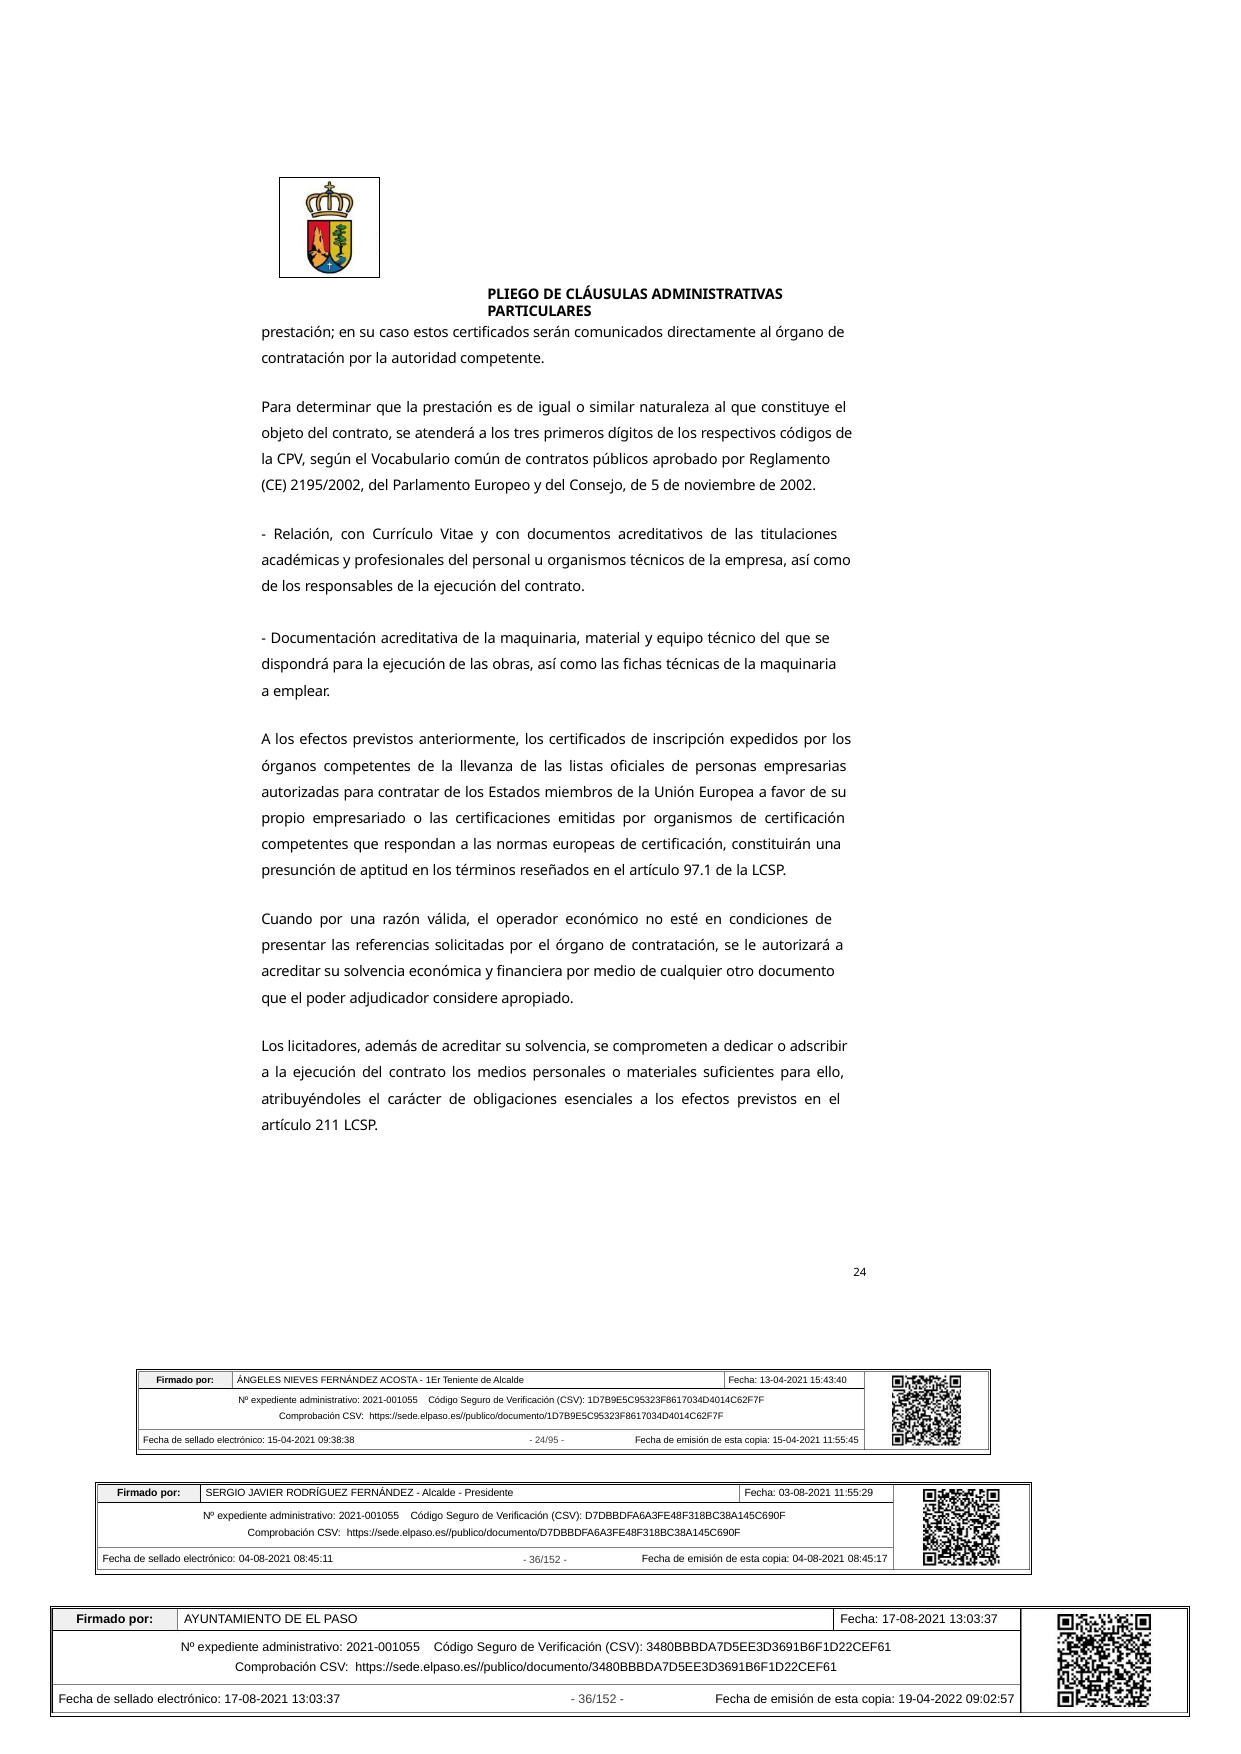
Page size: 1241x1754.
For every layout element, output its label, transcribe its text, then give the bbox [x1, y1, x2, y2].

text académicas y profesionales del personal u organismos técnicos de la empresa, así como [261, 552, 890, 569]
text Firmado por: [117, 1488, 196, 1499]
text autorizadas para contratar de los Estados miembros de la Unión Europea a favor de su [261, 784, 891, 801]
picture [280, 178, 379, 277]
text - [261, 526, 273, 543]
text Fecha de sellado electrónico: 15-04-2021 09:38:38 [143, 1435, 379, 1445]
picture [96, 1483, 1031, 1574]
text - 36/152 - [571, 1693, 643, 1707]
text Firmado por: [156, 1375, 228, 1385]
text Fecha de emisión de esta copia: 04-08-2021 08:45:17 [642, 1553, 912, 1565]
text Comprobación CSV: https://sede.elpaso.es//publico/documento/D7DBBDFA6A3FE48F318BC38A145C690F [247, 1527, 812, 1539]
text Documentación acreditativa de la maquinaria, material y equipo técnico del que se [270, 630, 891, 647]
text la CPV, según el Vocabulario común de contratos públicos aprobado por Reglamento [261, 451, 890, 468]
text órganos competentes de la llevanza de las listas oficiales de personas empresarias [261, 757, 891, 774]
text Para determinar que la prestación es de igual o similar naturaleza al que constituye el [261, 398, 890, 415]
text que el poder adjudicador considere apropiado. [261, 990, 890, 1007]
text Comprobación CSV: https://sede.elpaso.es//publico/documento/3480BBBDA7D5EE3D3691B6F1D22CEF61 [235, 1661, 917, 1674]
text propio empresariado o las certificaciones emitidas por organismos de certificación [261, 810, 891, 827]
text Nº expediente administrativo: 2021-001055 Código Seguro de Verificación (CSV): D7DBBDFA6A3FE48F318BC38A145C690F [203, 1510, 812, 1522]
text Fecha de emisión de esta copia: 15-04-2021 11:55:45 [635, 1435, 884, 1445]
text ÁNGELES NIEVES FERNÁNDEZ ACOSTA - 1Er Teniente de Alcalde [237, 1375, 552, 1385]
text Fecha de sellado electrónico: 04-08-2021 08:45:11 [102, 1553, 359, 1565]
text Fecha: 13-04-2021 15:43:40 [728, 1375, 864, 1385]
text Fecha: 03-08-2021 11:55:29 [744, 1488, 893, 1499]
text - 36/152 - [523, 1554, 582, 1565]
text Fecha de emisión de esta copia: 19-04-2022 09:02:57 [715, 1692, 1039, 1706]
text objeto del contrato, se atenderá a los tres primeros dígitos de los respectivos códigos de [261, 425, 890, 442]
text (CE) 2195/2002, del Parlamento Europeo y del Consejo, de 5 de noviembre de 2002. [261, 477, 890, 494]
picture [137, 1370, 990, 1454]
text SERGIO JAVIER RODRÍGUEZ FERNÁNDEZ - Alcalde - Presidente [205, 1488, 540, 1499]
text competentes que respondan a las normas europeas de certificación, constituirán una [261, 836, 891, 853]
text Relación, con Currículo Vitae y con documentos acreditativos de las titulaciones [273, 526, 890, 543]
text a emplear. [261, 682, 890, 699]
text Nº expediente administrativo: 2021-001055 Código Seguro de Verificación (CSV): 1D7B9E5C95323F8617034D4014C62F7F [238, 1396, 788, 1406]
text Fecha de sellado electrónico: 17-08-2021 13:03:37 [58, 1692, 365, 1706]
text Fecha: 17-08-2021 13:03:37 [840, 1612, 1021, 1626]
text acreditar su solvencia económica y financiera por medio de cualquier otro documento [261, 963, 890, 980]
text atribuyéndoles el carácter de obligaciones esenciales a los efectos previstos en el [261, 1091, 890, 1107]
text - [261, 630, 270, 647]
text A los efectos previstos anteriormente, los certificados de inscripción expedidos por los [261, 731, 891, 748]
text Los licitadores, además de acreditar su solvencia, se comprometen a dedicar o adscribir [261, 1038, 890, 1055]
text Comprobación CSV: https://sede.elpaso.es//publico/documento/1D7B9E5C95323F8617034D4014C62F7F [279, 1411, 788, 1421]
picture [51, 1607, 1189, 1716]
text contratación por la autoridad competente. [261, 350, 890, 367]
text AYUNTAMIENTO DE EL PASO [184, 1612, 386, 1626]
text 24 [853, 1266, 883, 1279]
text Cuando por una razón válida, el operador económico no esté en condiciones de [261, 911, 890, 928]
text presentar las referencias solicitadas por el órgano de contratación, se le autorizará a [261, 937, 890, 954]
text Firmado por: [76, 1612, 172, 1626]
text PLIEGO DE CLÁUSULAS ADMINISTRATIVAS PARTICULARES [487, 286, 890, 320]
text artículo 211 LCSP. [261, 1117, 890, 1134]
text de los responsables de la ejecución del contrato. [261, 578, 890, 595]
text dispondrá para la ejecución de las obras, así como las fichas técnicas de la maquinaria [261, 656, 890, 673]
text a la ejecución del contrato los medios personales o materiales suficientes para ello, [261, 1064, 890, 1081]
text presunción de aptitud en los términos reseñados en el artículo 97.1 de la LCSP. [261, 862, 891, 879]
text Nº expediente administrativo: 2021-001055 Código Seguro de Verificación (CSV): 3480BBBDA7D5EE3D3691B6F1D22CEF61 [181, 1640, 917, 1654]
text - 24/95 - [529, 1435, 578, 1446]
text prestación; en su caso estos certificados serán comunicados directamente al órgano de [261, 324, 890, 341]
